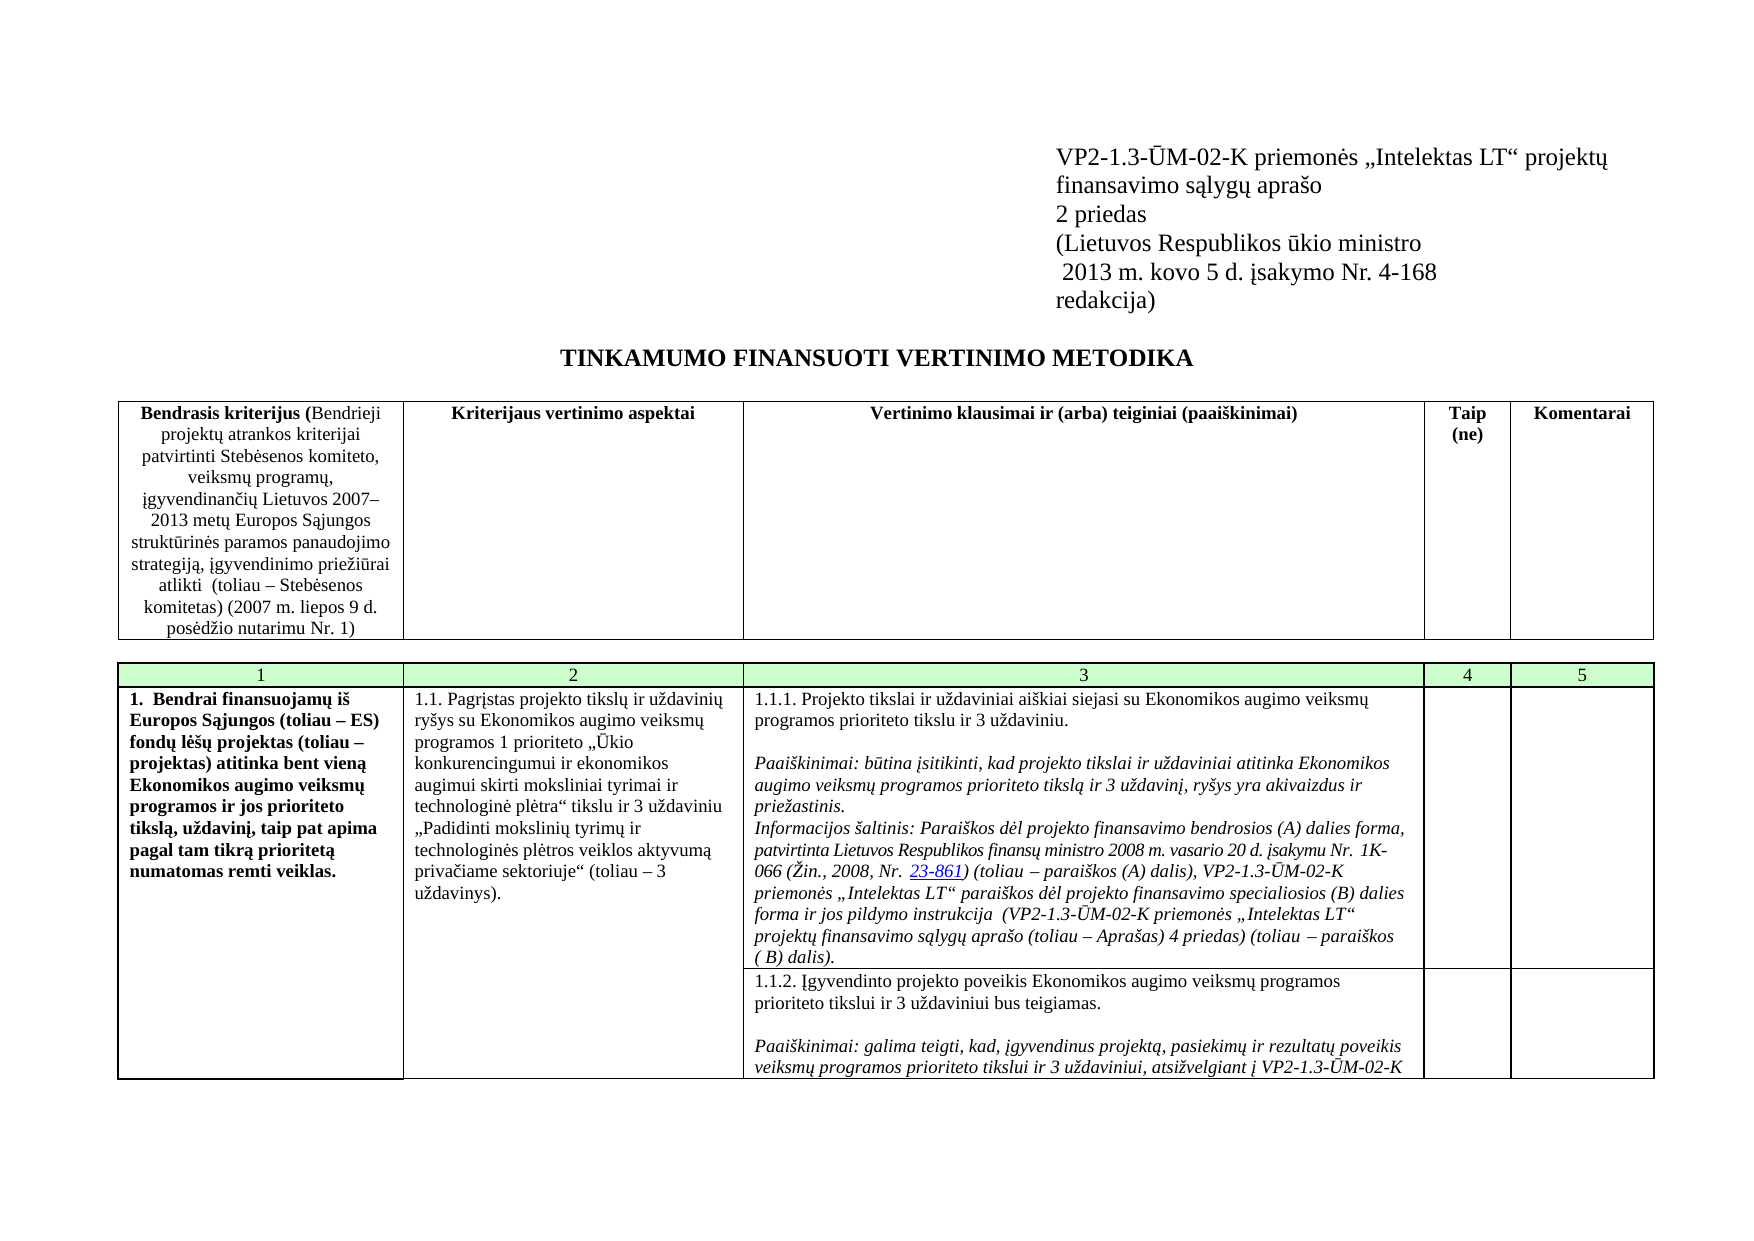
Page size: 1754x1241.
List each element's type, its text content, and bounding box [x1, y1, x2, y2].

text 2013 m. kovo 5 d. įsakymo Nr. 4-168 [1056, 257, 1636, 286]
text TINKAMUMO FINANSUOTI VERTINIMO METODIKA [118, 343, 1636, 372]
table_cell 5 [1512, 664, 1653, 686]
text (Lietuvos Respublikos ūkio ministro [1056, 228, 1636, 257]
table_cell [1512, 969, 1653, 1078]
table_cell 4 [1425, 664, 1510, 686]
text VP2-1.3-ŪM-02-K priemonės „Intelektas LT“ projektų [1056, 142, 1636, 171]
table_header Kriterijaus vertinimo aspektai [404, 402, 743, 639]
table_cell [1425, 688, 1510, 968]
table_cell [1511, 640, 1653, 662]
text finansavimo sąlygų aprašo [1056, 171, 1636, 199]
text 2 priedas [1056, 199, 1636, 228]
table_cell [743, 640, 1424, 662]
table_header Vertinimo klausimai ir (arba) teiginiai (paaiškinimai) [744, 402, 1424, 639]
table_cell 1.1.1. Projekto tikslai ir uždaviniai aiškiai siejasi su Ekonomikos augimo veiksmų programos prioriteto tikslu ir 3 uždaviniu. Paaiškinimai: būtina įsitikinti, kad projekto tikslai ir uždaviniai atitinka Ekonomikos augimo veiksmų programos prioriteto tikslą ir 3 uždavinį, ryšys yra akivaizdus ir priežastinis. Informacijos šaltinis: Paraiškos dėl projekto finansavimo bendrosios (A) dalies forma, patvirtinta Lietuvos Respublikos finansų ministro 2008 m. vasario 20 d. įsakymu Nr. 1K-066 (Žin., 2008, Nr. 23-861) (toliau – paraiškos (A) dalis), VP2-1.3-ŪM-02-K priemonės „Intelektas LT“ paraiškos dėl projekto finansavimo specialiosios (B) dalies forma ir jos pildymo instrukcija (VP2-1.3-ŪM-02-K priemonės „Intelektas LT“ projektų finansavimo sąlygų aprašo (toliau – Aprašas) 4 priedas) (toliau – paraiškos ( B) dalis). [744, 688, 1423, 968]
text redakcija) [1056, 286, 1636, 314]
table_cell [403, 640, 743, 662]
table_header Komentarai [1511, 402, 1653, 639]
table_cell 2 [404, 664, 743, 686]
table_cell [118, 640, 403, 662]
table_cell 1. Bendrai finansuojamų iš Europos Sąjungos (toliau – ES) fondų lėšų projektas (toliau – projektas) atitinka bent vieną Ekonomikos augimo veiksmų programos ir jos prioriteto tikslą, uždavinį, taip pat apima pagal tam tikrą prioritetą numatomas remti veiklas. [119, 688, 403, 1078]
table_header Taip (ne) [1425, 402, 1510, 639]
table_cell [1424, 640, 1511, 662]
table_cell 3 [744, 664, 1423, 686]
table_header Bendrasis kriterijus (Bendrieji projektų atrankos kriterijai patvirtinti Stebėsenos komiteto, veiksmų programų, įgyvendinančių Lietuvos 2007–2013 metų Europos Sąjungos struktūrinės paramos panaudojimo strategiją, įgyvendinimo priežiūrai atlikti (toliau – Stebėsenos komitetas) (2007 m. liepos 9 d. posėdžio nutarimu Nr. 1) [119, 402, 403, 639]
table_cell 1.1.2. Įgyvendinto projekto poveikis Ekonomikos augimo veiksmų programos prioriteto tikslui ir 3 uždaviniui bus teigiamas. Paaiškinimai: galima teigti, kad, įgyvendinus projektą, pasiekimų ir rezultatų poveikis veiksmų programos prioriteto tikslui ir 3 uždaviniui, atsižvelgiant į VP2-1.3-ŪM-02-K [744, 969, 1423, 1078]
table_cell [1512, 688, 1653, 968]
table_cell 1.1. Pagrįstas projekto tikslų ir uždavinių ryšys su Ekonomikos augimo veiksmų programos 1 prioriteto „Ūkio konkurencingumui ir ekonomikos augimui skirti moksliniai tyrimai ir technologinė plėtra“ tikslu ir 3 uždaviniu „Padidinti mokslinių tyrimų ir technologinės plėtros veiklos aktyvumą privačiame sektoriuje“ (toliau – 3 uždavinys). [404, 688, 743, 1078]
table_cell [1425, 969, 1510, 1078]
table_cell 1 [119, 664, 403, 686]
